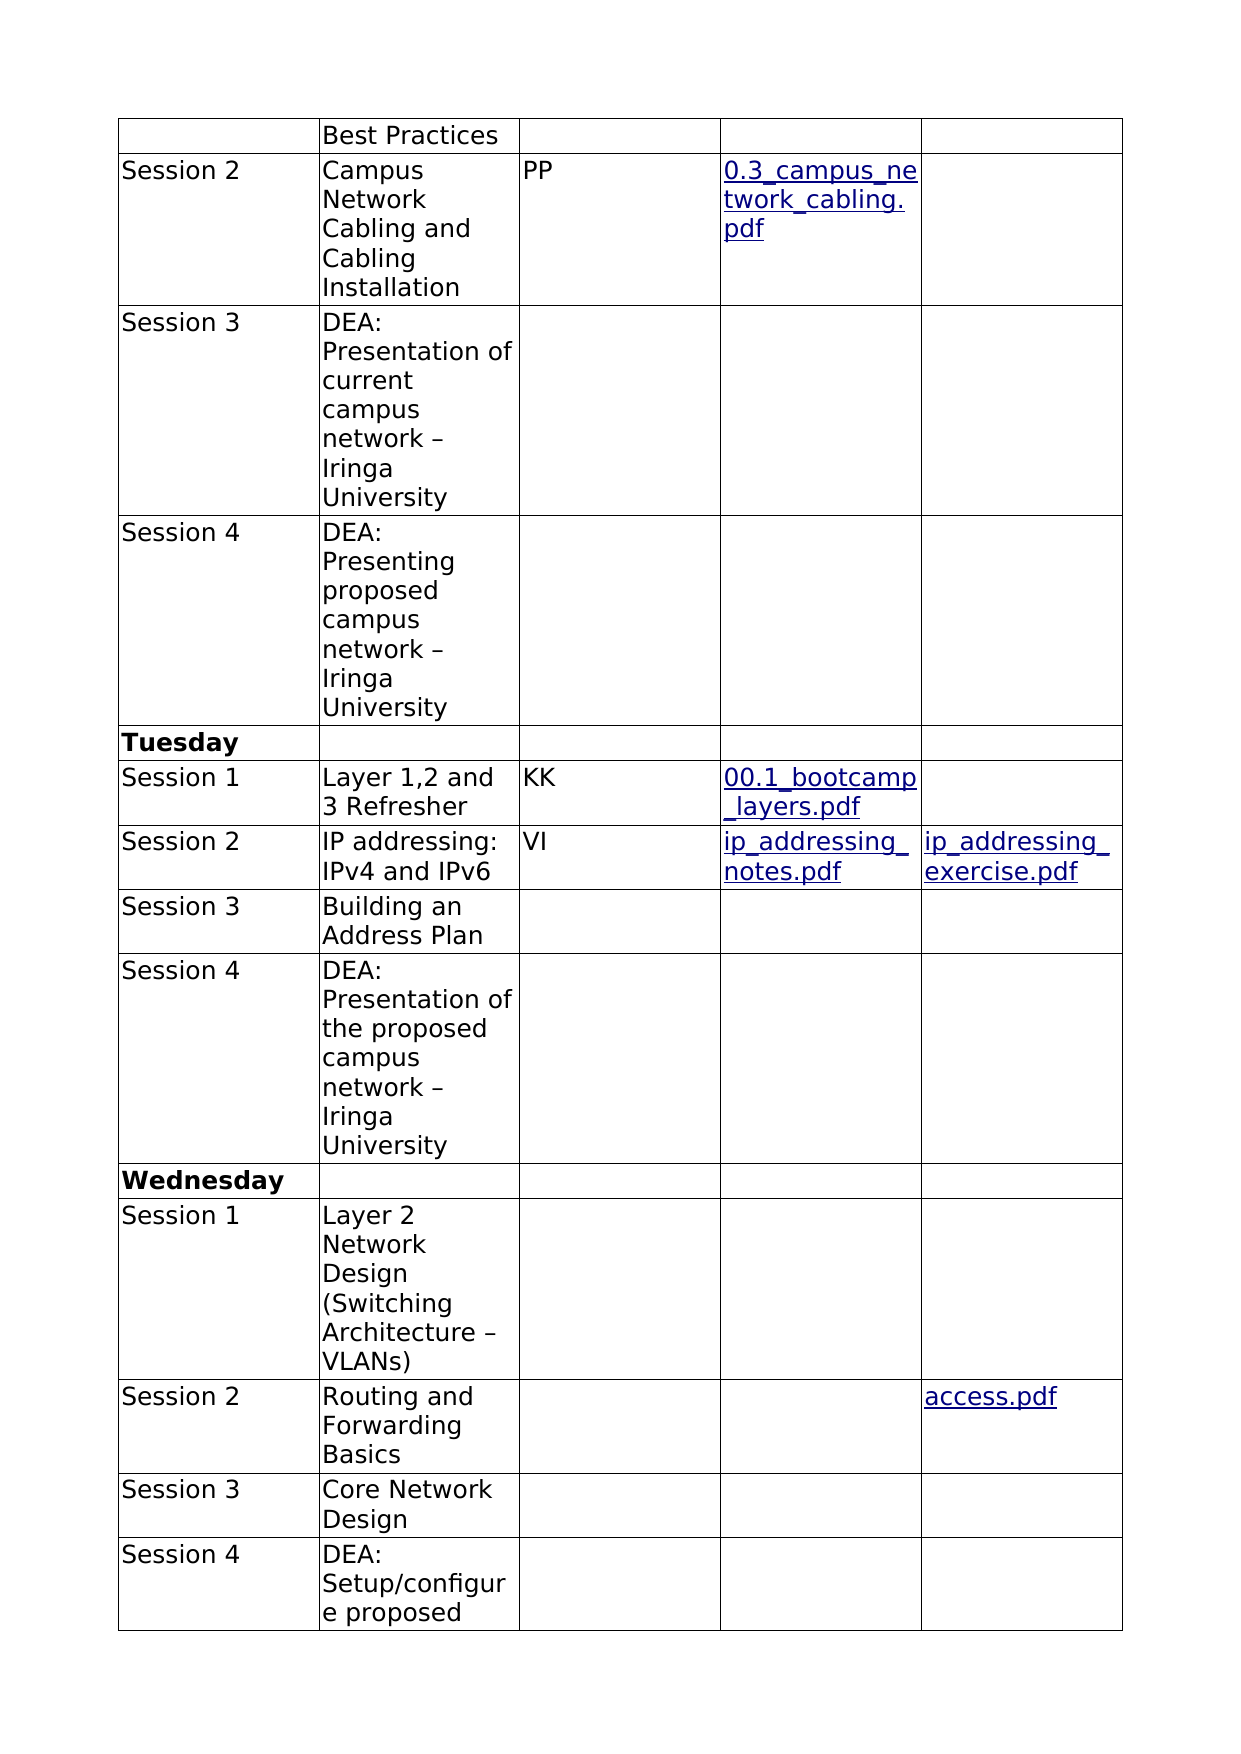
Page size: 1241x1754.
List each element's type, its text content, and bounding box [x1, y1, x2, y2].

table_cell ip_addressing_notes.pdf [721, 826, 921, 889]
table_cell Session 1 [119, 761, 319, 824]
table_cell [922, 1474, 1122, 1537]
table_cell Campus Network Cabling and Cabling Installation [320, 154, 519, 305]
table_cell [721, 1538, 921, 1630]
table_cell [922, 516, 1122, 725]
table_cell Session 1 [119, 1199, 319, 1379]
table_cell [721, 1164, 921, 1198]
table_cell [520, 726, 720, 760]
table_cell [520, 1380, 720, 1473]
table_cell [922, 154, 1122, 305]
table_cell Best Practices [320, 119, 519, 153]
table_cell IP addressing: IPv4 and IPv6 [320, 826, 519, 889]
table_cell Session 4 [119, 516, 319, 725]
table_cell [922, 1538, 1122, 1630]
table_cell [922, 726, 1122, 760]
table_cell [520, 1164, 720, 1198]
table_cell [520, 306, 720, 515]
table_cell [520, 119, 720, 153]
table_cell [520, 954, 720, 1163]
table_cell Core Network Design [320, 1474, 519, 1537]
table_cell DEA: Presentation of the proposed campus network – Iringa University [320, 954, 519, 1163]
table_cell [721, 516, 921, 725]
table_cell DEA: Setup/configure proposed [320, 1538, 519, 1630]
table_cell [922, 1199, 1122, 1379]
table_cell [520, 1199, 720, 1379]
table_cell Session 3 [119, 1474, 319, 1537]
table_cell Session 4 [119, 954, 319, 1163]
table_cell [520, 516, 720, 725]
table_cell [320, 726, 519, 760]
table_cell [721, 1199, 921, 1379]
table_cell [721, 1474, 921, 1537]
table_cell 0.3_campus_network_cabling.pdf [721, 154, 921, 305]
table_cell KK [520, 761, 720, 824]
table_cell Building an Address Plan [320, 890, 519, 953]
table_cell Session 3 [119, 890, 319, 953]
table_cell [922, 119, 1122, 153]
table_cell 00.1_bootcamp_layers.pdf [721, 761, 921, 824]
table_cell ip_addressing_exercise.pdf [922, 826, 1122, 889]
table_cell Session 3 [119, 306, 319, 515]
table_cell [520, 1538, 720, 1630]
table_cell Layer 2 Network Design (Switching Architecture – VLANs) [320, 1199, 519, 1379]
table_cell [721, 306, 921, 515]
table_cell [320, 1164, 519, 1198]
table_cell [520, 1474, 720, 1537]
table_cell DEA: Presenting proposed campus network – Iringa University [320, 516, 519, 725]
table_cell VI [520, 826, 720, 889]
table_cell Session 2 [119, 1380, 319, 1473]
table_cell [721, 119, 921, 153]
table_cell Session 4 [119, 1538, 319, 1630]
table_cell Session 2 [119, 154, 319, 305]
table_cell [520, 890, 720, 953]
table_cell access.pdf [922, 1380, 1122, 1473]
table_cell [922, 761, 1122, 824]
table_cell [721, 890, 921, 953]
table_cell [922, 306, 1122, 515]
table_cell [922, 890, 1122, 953]
table_cell [922, 954, 1122, 1163]
table_cell Wednesday [119, 1164, 319, 1198]
table_cell [721, 1380, 921, 1473]
table_cell [721, 726, 921, 760]
table_cell Session 2 [119, 826, 319, 889]
table_cell [119, 119, 319, 153]
table_cell DEA: Presentation of current campus network – Iringa University [320, 306, 519, 515]
table_cell PP [520, 154, 720, 305]
table_cell Tuesday [119, 726, 319, 760]
table_cell Routing and Forwarding Basics [320, 1380, 519, 1473]
table_cell [721, 954, 921, 1163]
table_cell [922, 1164, 1122, 1198]
table_cell Layer 1,2 and 3 Refresher [320, 761, 519, 824]
